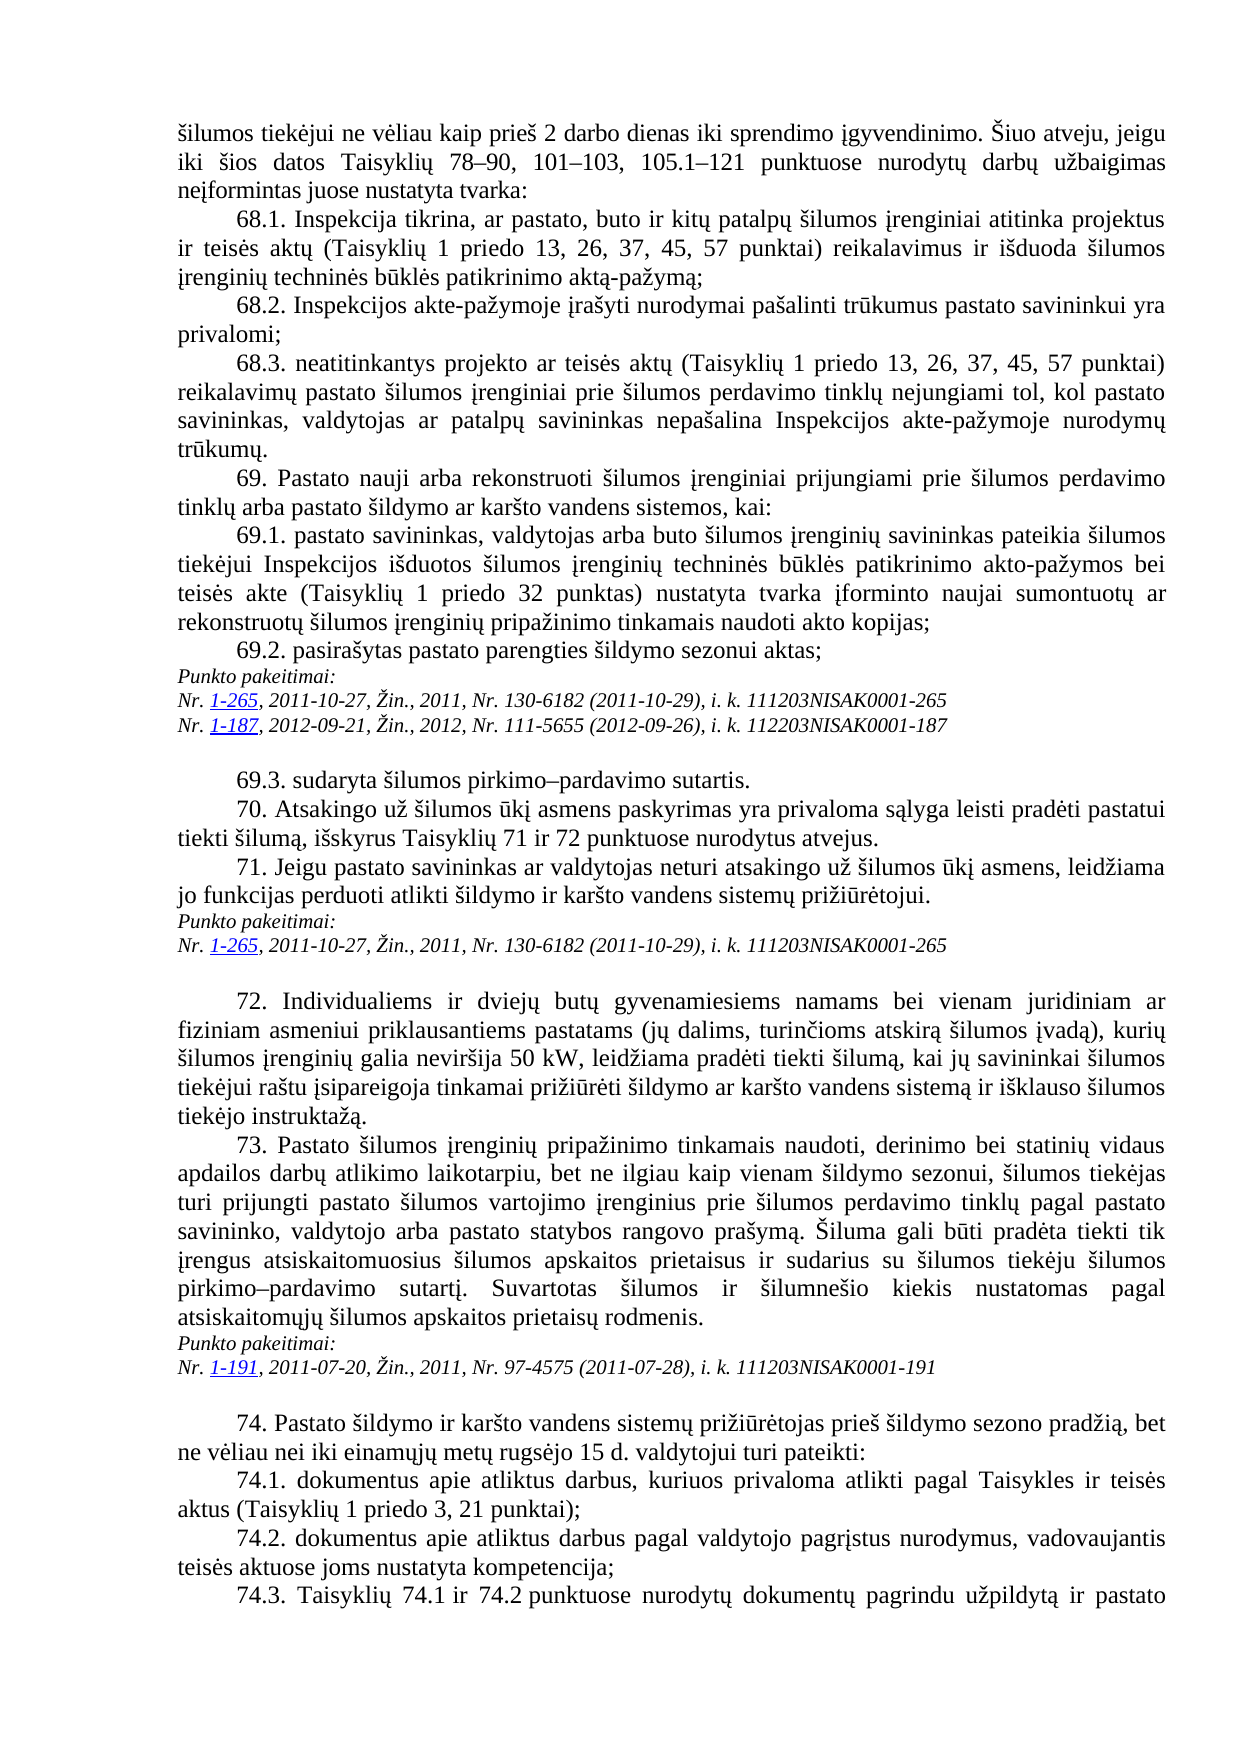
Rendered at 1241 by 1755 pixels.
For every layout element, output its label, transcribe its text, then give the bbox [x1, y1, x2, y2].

text 74.1. dokumentus apie atliktus darbus, kuriuos privaloma atlikti pagal Taisykles ir teisės aktus (Taisyklių 1 priedo 3, 21 punktai); [177, 1465, 1166, 1523]
text šilumos tiekėjui ne vėliau kaip prieš 2 darbo dienas iki sprendimo įgyvendinimo. Šiuo atveju, jeigu iki šios datos Taisyklių 78–90, 101–103, 105.1–121 punktuose nurodytų darbų užbaigimas neįformintas juose nustatyta tvarka: [177, 118, 1166, 204]
text 74.3. Taisyklių 74.1 ir 74.2 punktuose nurodytų dokumentų pagrindu užpildytą ir pastato [177, 1580, 1166, 1609]
text Nr. 1-191, 2011-07-20, Žin., 2011, Nr. 97-4575 (2011-07-28), i. k. 111203NISAK0001-191 [177, 1355, 1166, 1379]
text 69. Pastato nauji arba rekonstruoti šilumos įrenginiai prijungiami prie šilumos perdavimo tinklų arba pastato šildymo ar karšto vandens sistemos, kai: [177, 463, 1166, 521]
text 68.1. Inspekcija tikrina, ar pastato, buto ir kitų patalpų šilumos įrenginiai atitinka projektus ir teisės aktų (Taisyklių 1 priedo 13, 26, 37, 45, 57 punktai) reikalavimus ir išduoda šilumos įrenginių techninės būklės patikrinimo aktą-pažymą; [177, 204, 1166, 291]
text Punkto pakeitimai: [177, 664, 1166, 688]
text 69.1. pastato savininkas, valdytojas arba buto šilumos įrenginių savininkas pateikia šilumos tiekėjui Inspekcijos išduotos šilumos įrenginių techninės būklės patikrinimo akto-pažymos bei teisės akte (Taisyklių 1 priedo 32 punktas) nustatyta tvarka įforminto naujai sumontuotų ar rekonstruotų šilumos įrenginių pripažinimo tinkamais naudoti akto kopijas; [177, 521, 1166, 636]
text 68.2. Inspekcijos akte-pažymoje įrašyti nurodymai pašalinti trūkumus pastato savininkui yra privalomi; [177, 291, 1166, 348]
text Punkto pakeitimai: [177, 909, 1166, 933]
text Nr. 1-265, 2011-10-27, Žin., 2011, Nr. 130-6182 (2011-10-29), i. k. 111203NISAK0001-265 [177, 688, 1166, 712]
text 74.2. dokumentus apie atliktus darbus pagal valdytojo pagrįstus nurodymus, vadovaujantis teisės aktuose joms nustatyta kompetencija; [177, 1523, 1166, 1580]
text 69.2. pasirašytas pastato parengties šildymo sezonui aktas; [177, 636, 1166, 664]
text 69.3. sudaryta šilumos pirkimo–pardavimo sutartis. [177, 765, 1166, 794]
text 68.3. neatitinkantys projekto ar teisės aktų (Taisyklių 1 priedo 13, 26, 37, 45, 57 punktai) reikalavimų pastato šilumos įrenginiai prie šilumos perdavimo tinklų nejungiami tol, kol pastato savininkas, valdytojas ar patalpų savininkas nepašalina Inspekcijos akte-pažymoje nurodymų trūkumų. [177, 348, 1166, 463]
text 73. Pastato šilumos įrenginių pripažinimo tinkamais naudoti, derinimo bei statinių vidaus apdailos darbų atlikimo laikotarpiu, bet ne ilgiau kaip vienam šildymo sezonui, šilumos tiekėjas turi prijungti pastato šilumos vartojimo įrenginius prie šilumos perdavimo tinklų pagal pastato savininko, valdytojo arba pastato statybos rangovo prašymą. Šiluma gali būti pradėta tiekti tik įrengus atsiskaitomuosius šilumos apskaitos prietaisus ir sudarius su šilumos tiekėju šilumos pirkimo–pardavimo sutartį. Suvartotas šilumos ir šilumnešio kiekis nustatomas pagal atsiskaitomųjų šilumos apskaitos prietaisų rodmenis. [177, 1130, 1166, 1331]
text Nr. 1-265, 2011-10-27, Žin., 2011, Nr. 130-6182 (2011-10-29), i. k. 111203NISAK0001-265 [177, 933, 1166, 957]
text 71. Jeigu pastato savininkas ar valdytojas neturi atsakingo už šilumos ūkį asmens, leidžiama jo funkcijas perduoti atlikti šildymo ir karšto vandens sistemų prižiūrėtojui. [177, 852, 1166, 909]
text 74. Pastato šildymo ir karšto vandens sistemų prižiūrėtojas prieš šildymo sezono pradžią, bet ne vėliau nei iki einamųjų metų rugsėjo 15 d. valdytojui turi pateikti: [177, 1408, 1166, 1465]
text 72. Individualiems ir dviejų butų gyvenamiesiems namams bei vienam juridiniam ar fiziniam asmeniui priklausantiems pastatams (jų dalims, turinčioms atskirą šilumos įvadą), kurių šilumos įrenginių galia neviršija 50 kW, leidžiama pradėti tiekti šilumą, kai jų savininkai šilumos tiekėjui raštu įsipareigoja tinkamai prižiūrėti šildymo ar karšto vandens sistemą ir išklauso šilumos tiekėjo instruktažą. [177, 986, 1166, 1130]
text Nr. 1-187, 2012-09-21, Žin., 2012, Nr. 111-5655 (2012-09-26), i. k. 112203NISAK0001-187 [177, 712, 1166, 737]
text Punkto pakeitimai: [177, 1331, 1166, 1355]
text 70. Atsakingo už šilumos ūkį asmens paskyrimas yra privaloma sąlyga leisti pradėti pastatui tiekti šilumą, išskyrus Taisyklių 71 ir 72 punktuose nurodytus atvejus. [177, 794, 1166, 852]
